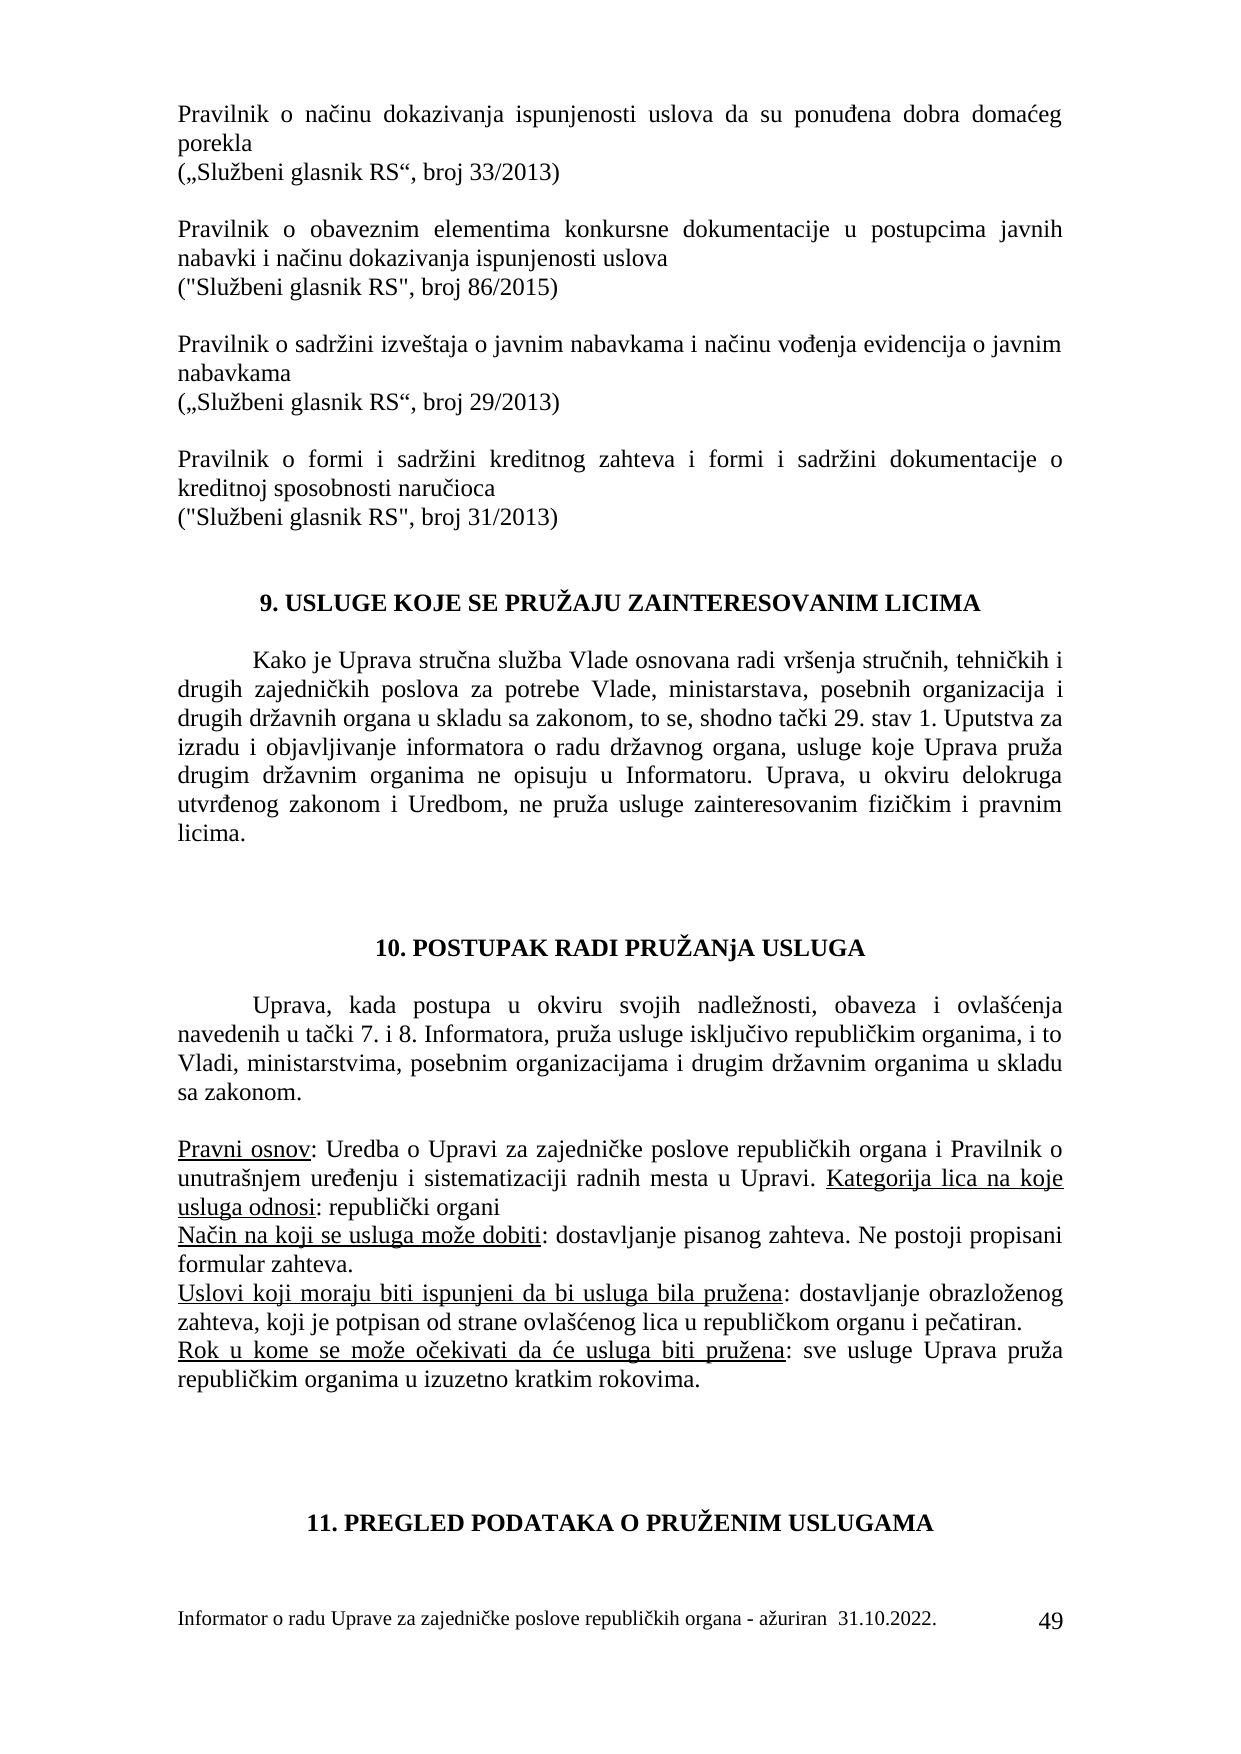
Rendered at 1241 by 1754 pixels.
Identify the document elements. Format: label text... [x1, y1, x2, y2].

text („Službeni glasnik RS“, broj 29/2013) [177, 387, 1063, 415]
text Način na koji se usluga može dobiti: dostavlјanje pisanog zahteva. Ne postoji propisani formular zahteva. [177, 1220, 1063, 1278]
text Rok u kome se može očekivati da će usluga biti pružena: sve usluge Uprava pruža republičkim organima u izuzetno kratkim rokovima. [177, 1335, 1063, 1393]
text Pravilnik o načinu dokazivanja ispunjenosti uslova da su ponuđena dobra domaćeg porekla [177, 99, 1063, 157]
text Pravilnik o obaveznim elementima konkursne dokumentacije u postupcima javnih nabavki i načinu dokazivanja ispunjenosti uslova [177, 214, 1063, 272]
text („Službeni glasnik RS“, broj 33/2013) [177, 157, 1063, 185]
text Uslovi koji moraju biti ispunjeni da bi usluga bila pružena: dostavlјanje obrazloženog zahteva, koji je potpisan od strane ovlašćenog lica u republičkom organu i pečatiran. [177, 1278, 1063, 1335]
text Pravilnik o sadržini izveštaja o javnim nabavkama i načinu vođenja evidencija o javnim nabavkama [177, 329, 1063, 387]
subtitle 11. PREGLED PODATAKA O PRUŽENIM USLUGAMA [177, 1508, 1063, 1537]
text Pravilnik o formi i sadržini kreditnog zahteva i formi i sadržini dokumentacije o kreditnoj sposobnosti naručioca [177, 444, 1063, 502]
text ("Službeni glasnik RS", broj 86/2015) [177, 272, 1063, 300]
text Uprava, kada postupa u okviru svojih nadležnosti, obaveza i ovlašćenja navedenih u tački 7. i 8. Informatora, pruža usluge isklјučivo republičkim organima, i to Vladi, ministarstvima, posebnim organizacijama i drugim državnim organima u skladu sa zakonom. [177, 990, 1063, 1105]
text Kako je Uprava stručna služba Vlade osnovana radi vršenja stručnih, tehničkih i drugih zajedničkih poslova za potrebe Vlade, ministarstava, posebnih organizacija i drugih državnih organa u skladu sa zakonom, to se, shodno tački 29. stav 1. Uputstva za izradu i objavlјivanje informatora o radu državnog organa, usluge koje Uprava pruža drugim državnim organima ne opisuju u Informatoru. Uprava, u okviru delokruga utvrđenog zakonom i Uredbom, ne pruža usluge zainteresovanim fizičkim i pravnim licima. [177, 645, 1063, 847]
subtitle 10. POSTUPAK RADI PRUŽANјA USLUGA [177, 933, 1063, 962]
text Pravni osnov: Uredba o Upravi za zajedničke poslove republičkih organa i Pravilnik o unutrašnjem uređenju i sistematizaciji radnih mesta u Upravi. Kategorija lica na koje usluga odnosi: republički organi [177, 1134, 1063, 1220]
subtitle 9. USLUGE KOJE SE PRUŽAJU ZAINTERESOVANIM LICIMA [177, 588, 1063, 617]
text ("Službeni glasnik RS", broj 31/2013) [177, 502, 1063, 530]
